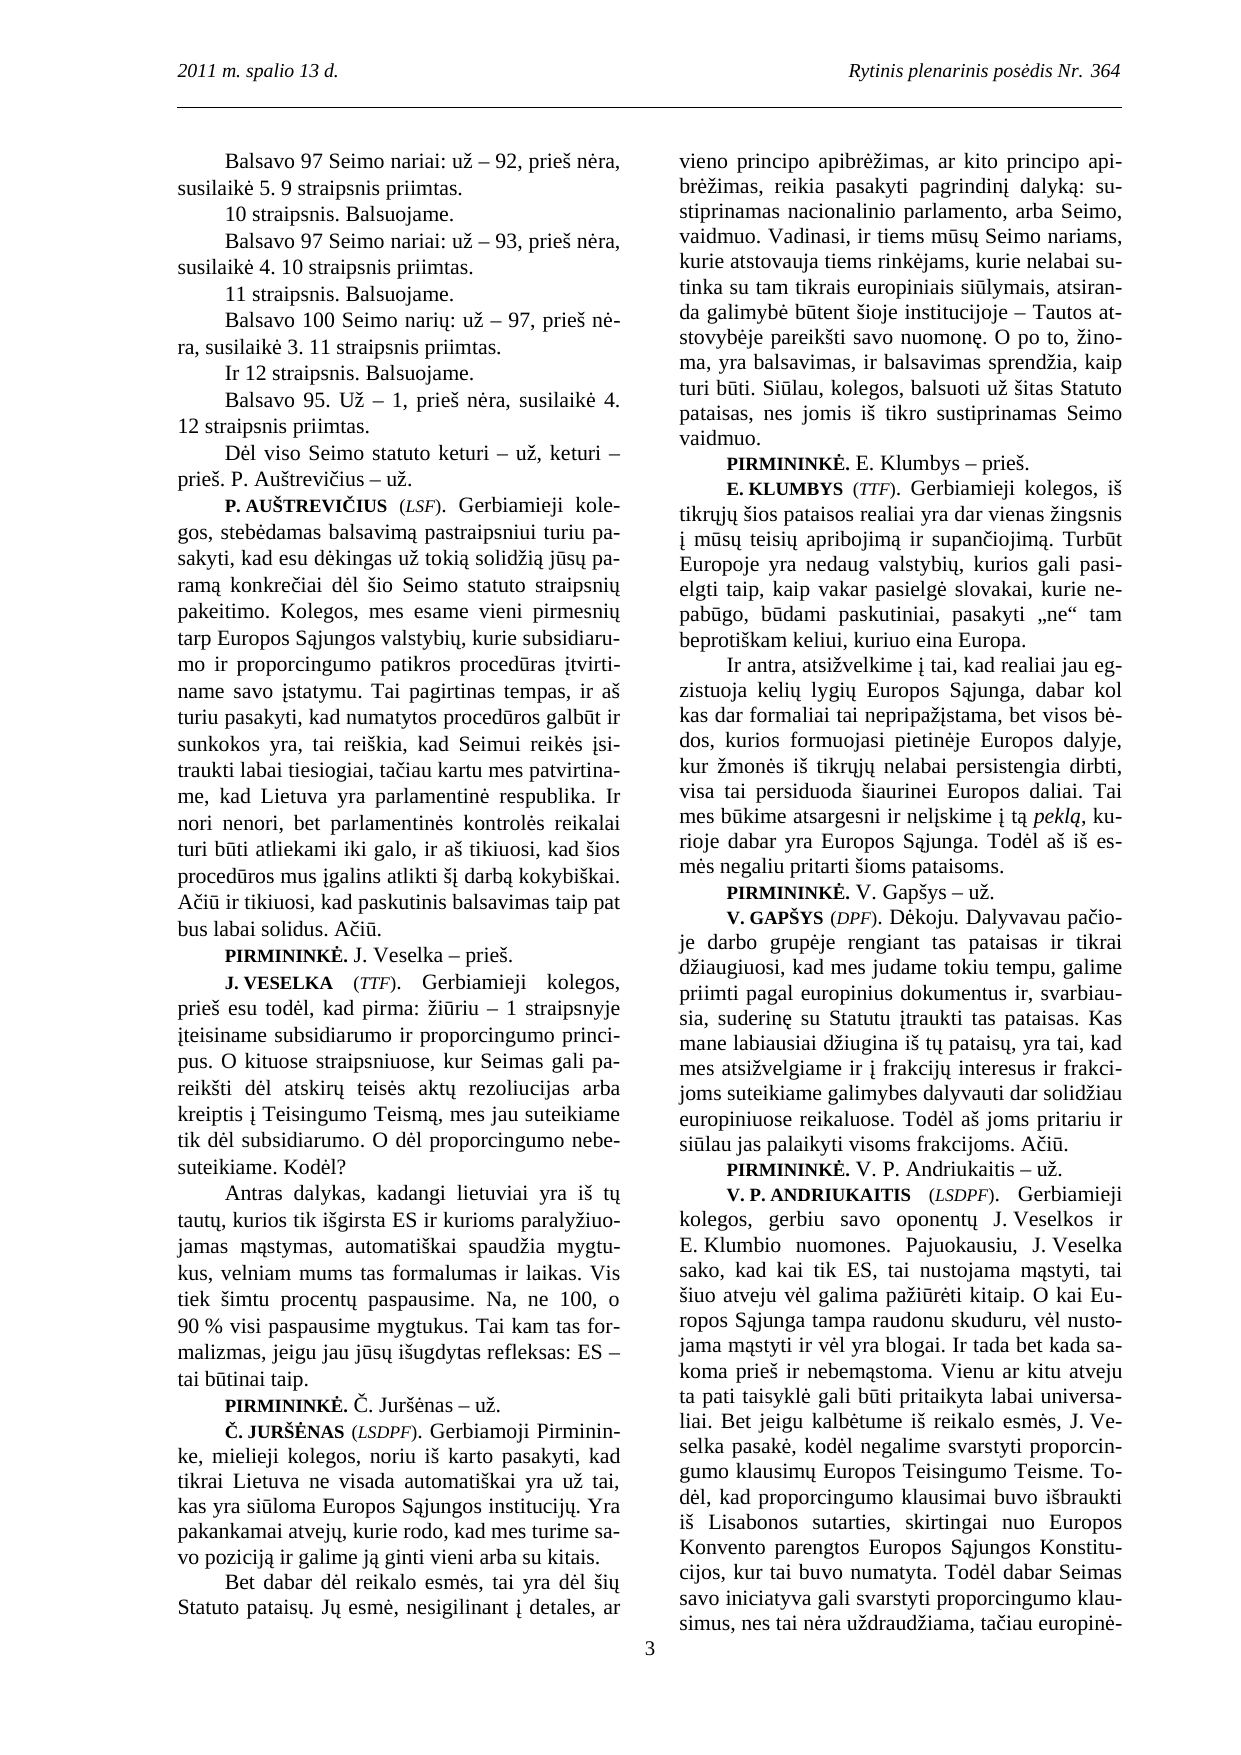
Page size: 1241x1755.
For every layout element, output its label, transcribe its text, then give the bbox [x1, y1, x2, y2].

text Bal­sa­vo 100 Sei­mo na­rių: už – 97, prieš nė­ra, su­si­lai­kė 3. 11 straips­nis pri­im­tas. [177, 306, 620, 359]
text vie­no prin­ci­po api­brė­ži­mas, ar ki­to prin­ci­po api­brė­ži­mas, rei­kia pa­sa­ky­ti pa­grin­di­nį da­ly­ką: su­stip­ri­na­mas na­cio­na­li­nio par­la­men­to, ar­ba Sei­mo, vaid­muo. Va­di­na­si, ir tiems mū­sų Sei­mo na­riams, ku­rie at­sto­vau­ja tiems rin­kė­jams, ku­rie ne­la­bai su­tin­ka su tam tik­rais eu­ro­pi­niais siū­ly­mais, at­si­ran­da ga­li­my­bė bū­tent šio­je ins­ti­tu­ci­jo­je – Tau­tos at­sto­vy­bė­je pa­reikš­ti sa­vo nuo­mo­nę. O po to, ži­no­ma, yra bal­sa­vi­mas, ir bal­sa­vi­mas spren­džia, kaip tu­ri bū­ti. Siū­lau, ko­le­gos, bal­suo­ti už ši­tas Sta­tu­to pa­tai­sas, nes jo­mis iš tik­ro su­stip­ri­na­mas Sei­mo vaid­muo. [679, 148, 1122, 450]
text PIRMININKĖ. V. P. An­driu­kai­tis – už. [679, 1156, 1122, 1181]
text E. KLUMBYS (TTF). Ger­bia­mie­ji ko­le­gos, iš tik­rų­jų šios pa­tai­sos re­a­liai yra dar vie­nas žings­nis į mū­sų tei­sių ap­ri­bo­ji­mą ir su­pan­čio­ji­mą. Tur­būt Eu­ro­po­je yra ne­daug vals­ty­bių, ku­rios ga­li pa­si­elg­ti taip, kaip va­kar pa­si­el­gė slo­va­kai, ku­rie ne­pa­bū­go, bū­da­mi pas­ku­ti­niai, pa­sa­ky­ti „ne“ tam be­pro­tiš­kam ke­liui, ku­riuo ei­na Eu­ro­pa. [679, 475, 1122, 652]
text V. GAPŠYS (DPF). Dė­ko­ju. Da­ly­va­vau pa­čio­je dar­bo gru­pė­je ren­giant tas pa­tai­sas ir tik­rai džiau­giuo­si, kad mes ju­da­me to­kiu tem­pu, ga­li­me pri­im­ti pa­gal eu­ro­pi­nius do­ku­men­tus ir, svar­biau­sia, su­de­ri­nę su Sta­tu­tu įtrauk­ti tas pa­tai­sas. Kas ma­ne la­biau­siai džiu­gi­na iš tų pa­tai­sų, yra tai, kad mes at­si­žvel­gia­me ir į frak­ci­jų in­te­re­sus ir frak­ci­joms su­tei­kia­me ga­li­my­bes da­ly­vau­ti dar so­li­džiau eu­ro­pi­niuo­se rei­ka­luo­se. To­dėl aš joms pri­ta­riu ir siū­lau jas pa­lai­ky­ti vi­soms frak­ci­joms. Ačiū. [679, 904, 1122, 1156]
text Bet da­bar dėl rei­ka­lo es­mės, tai yra dėl šių Sta­tu­to pa­tai­sų. Jų es­mė, ne­si­gi­li­nant į de­ta­les, ar [177, 1569, 620, 1619]
text Ant­ras da­ly­kas, ka­dan­gi lie­tu­viai yra iš tų tau­tų, ku­rios tik iš­girs­ta ES ir ku­rioms pa­ra­ly­žiuo­ja­mas mąs­ty­mas, au­to­ma­tiš­kai spau­džia myg­tu­kus, vel­niam mums tas for­ma­lu­mas ir lai­kas. Vis tiek šim­tu pro­cen­tų pa­spau­si­me. Na, ne 100, o 90 % vi­si pa­spau­si­me myg­tu­kus. Tai kam tas for­ma­liz­mas, jei­gu jau jū­sų iš­ug­dy­tas re­flek­sas: ES – tai bū­ti­nai taip. [177, 1179, 620, 1391]
text 11 straips­nis. Bal­suo­ja­me. [177, 280, 620, 306]
text V. P. ANDRIUKAITIS (LSDPF). Ger­bia­mie­ji ko­le­gos, ger­biu sa­vo opo­nen­tų J. Ve­sel­kos ir E. Klum­bio nuo­mo­nes. Pa­juo­kau­siu, J. Ve­sel­ka sa­ko, kad kai tik ES, tai nu­sto­ja­ma mąs­ty­ti, tai šiuo at­ve­ju vėl ga­li­ma pa­žiū­rė­ti ki­taip. O kai Eu­ro­pos Są­jun­ga tam­pa rau­do­nu sku­du­ru, vėl nu­sto­ja­ma mąs­ty­ti ir vėl yra blo­gai. Ir ta­da bet ka­da sa­ko­ma prieš ir ne­be­mąs­to­ma. Vie­nu ar ki­tu at­ve­ju ta pa­ti tai­syk­lė ga­li bū­ti pri­tai­ky­ta la­bai uni­ver­sa­liai. Bet jei­gu kal­bė­tu­me iš rei­ka­lo es­mės, J. Ve­sel­ka pa­sa­kė, ko­dėl ne­ga­li­me svars­ty­ti pro­por­cin­gu­mo klau­si­mų Eu­ro­pos Tei­sin­gu­mo Teis­me. To­dėl, kad pro­por­cin­gu­mo klau­si­mai bu­vo iš­brauk­ti iš Li­sa­bo­nos su­tar­ties, skir­tin­gai nuo Eu­ro­pos Kon­ven­to pa­reng­tos Eu­ro­pos Są­jun­gos Kon­sti­tu­ci­jos, kur tai bu­vo nu­ma­ty­ta. To­dėl da­bar Sei­mas sa­vo ini­cia­ty­va ga­li svars­ty­ti pro­por­cin­gu­mo klau­si­mus, nes tai nė­ra už­drau­džia­ma, ta­čiau eu­ro­pi­nė­ [679, 1181, 1122, 1635]
text Dėl vi­so Sei­mo sta­tu­to ke­tu­ri – už, ke­tu­ri – prieš. P. Aušt­re­vi­čius – už. [177, 439, 620, 492]
text Ir an­tra, at­si­žvel­ki­me į tai, kad re­a­liai jau eg­zis­tuo­ja ke­lių ly­gių Eu­ro­pos Są­jun­ga, da­bar kol kas dar for­ma­liai tai ne­pri­pa­žįs­ta­ma, bet vi­sos bė­dos, ku­rios for­muo­ja­si pie­ti­nė­je Eu­ro­pos da­ly­je, kur žmo­nės iš tik­rų­jų ne­la­bai per­si­sten­gia dirb­ti, vi­sa tai per­si­duo­da šiau­ri­nei Eu­ro­pos da­liai. Tai mes bū­ki­me at­sar­ges­ni ir ne­lįs­ki­me į tą pek­lą, ku­rio­je da­bar yra Eu­ro­pos Są­jun­ga. To­dėl aš iš es­mės ne­ga­liu pri­tar­ti šioms pa­tai­soms. [679, 652, 1122, 879]
text PIRMININKĖ. J. Ve­sel­ka – prieš. [177, 941, 620, 968]
text 10 straips­nis. Bal­suo­ja­me. [177, 201, 620, 227]
text P. AUŠTREVIČIUS (LSF). Ger­bia­mie­ji ko­le­gos, ste­bė­da­mas bal­sa­vi­mą pa­straips­niui tu­riu pa­sa­ky­ti, kad esu dė­kin­gas už to­kią so­li­džią jū­sų pa­ra­mą kon­kre­čiai dėl šio Sei­mo sta­tu­to straips­nių pa­kei­ti­mo. Ko­le­gos, mes esa­me vie­ni pir­mes­nių tarp Eu­ro­pos Są­jun­gos vals­ty­bių, ku­rie sub­si­dia­ru­mo ir pro­por­cin­gu­mo pa­tik­ros pro­ce­dū­ras įtvir­ti­na­me sa­vo įsta­ty­mu. Tai pa­gir­ti­nas tem­pas, ir aš tu­riu pa­sa­ky­ti, kad nu­ma­ty­tos pro­ce­dū­ros gal­būt ir sun­ko­kos yra, tai reiš­kia, kad Sei­mui rei­kės įsi­trauk­ti la­bai tie­sio­giai, ta­čiau kar­tu mes pa­tvir­ti­na­me, kad Lie­tu­va yra par­la­men­ti­nė res­pub­li­ka. Ir no­ri ne­no­ri, bet par­la­men­ti­nės kon­tro­lės rei­ka­lai tu­ri bū­ti at­lie­ka­mi iki ga­lo, ir aš ti­kiuo­si, kad šios pro­ce­dū­ros mus įga­lins at­lik­ti šį dar­bą ko­ky­biš­kai. Ačiū ir ti­kiuo­si, kad pas­ku­ti­nis bal­sa­vi­mas taip pat bus la­bai so­li­dus. Ačiū. [177, 492, 620, 941]
text Bal­sa­vo 95. Už – 1, prieš nė­ra, su­si­lai­kė 4. 12 straips­nis pri­im­tas. [177, 386, 620, 439]
text Bal­sa­vo 97 Sei­mo na­riai: už – 92, prieš nė­ra, su­si­lai­kė 5. 9 straips­nis pri­im­tas. [177, 148, 620, 201]
text Bal­sa­vo 97 Sei­mo na­riai: už – 93, prieš nė­ra, su­si­lai­kė 4. 10 straips­nis pri­im­tas. [177, 227, 620, 280]
text Ir 12 straips­nis. Bal­suo­ja­me. [177, 359, 620, 386]
text Č. JURŠĖNAS (LSDPF). Ger­bia­mo­ji Pir­mi­nin­ke, mie­lie­ji ko­le­gos, no­riu iš kar­to pa­sa­ky­ti, kad tik­rai Lie­tu­va ne vi­sa­da au­to­ma­tiš­kai yra už tai, kas yra siū­lo­ma Eu­ro­pos Są­jun­gos ins­ti­tu­ci­jų. Yra pa­kan­ka­mai at­ve­jų, ku­rie ro­do, kad mes tu­ri­me sa­vo po­zi­ci­ją ir ga­li­me ją gin­ti vie­ni ar­ba su ki­tais. [177, 1418, 620, 1569]
text PIRMININKĖ. E. Klum­bys – prieš. [679, 450, 1122, 475]
text PIRMININKĖ. Č. Jur­šė­nas – už. [177, 1391, 620, 1418]
text PIRMININKĖ. V. Gap­šys – už. [679, 879, 1122, 904]
text J. VESELKA (TTF). Ger­bia­mie­ji ko­le­gos, prieš esu to­dėl, kad pir­ma: žiū­riu – 1 straips­ny­je įtei­si­na­me sub­si­dia­ru­mo ir pro­por­cin­gu­mo prin­ci­pus. O ki­tuo­se straips­niuo­se, kur Sei­mas ga­li pa­reikš­ti dėl at­ski­rų tei­sės ak­tų re­zo­liu­ci­jas ar­ba kreip­tis į Tei­sin­gu­mo Teis­mą, mes jau su­tei­kia­me tik dėl sub­si­dia­ru­mo. O dėl pro­por­cin­gu­mo ne­be­su­tei­kia­me. Ko­dėl? [177, 968, 620, 1179]
